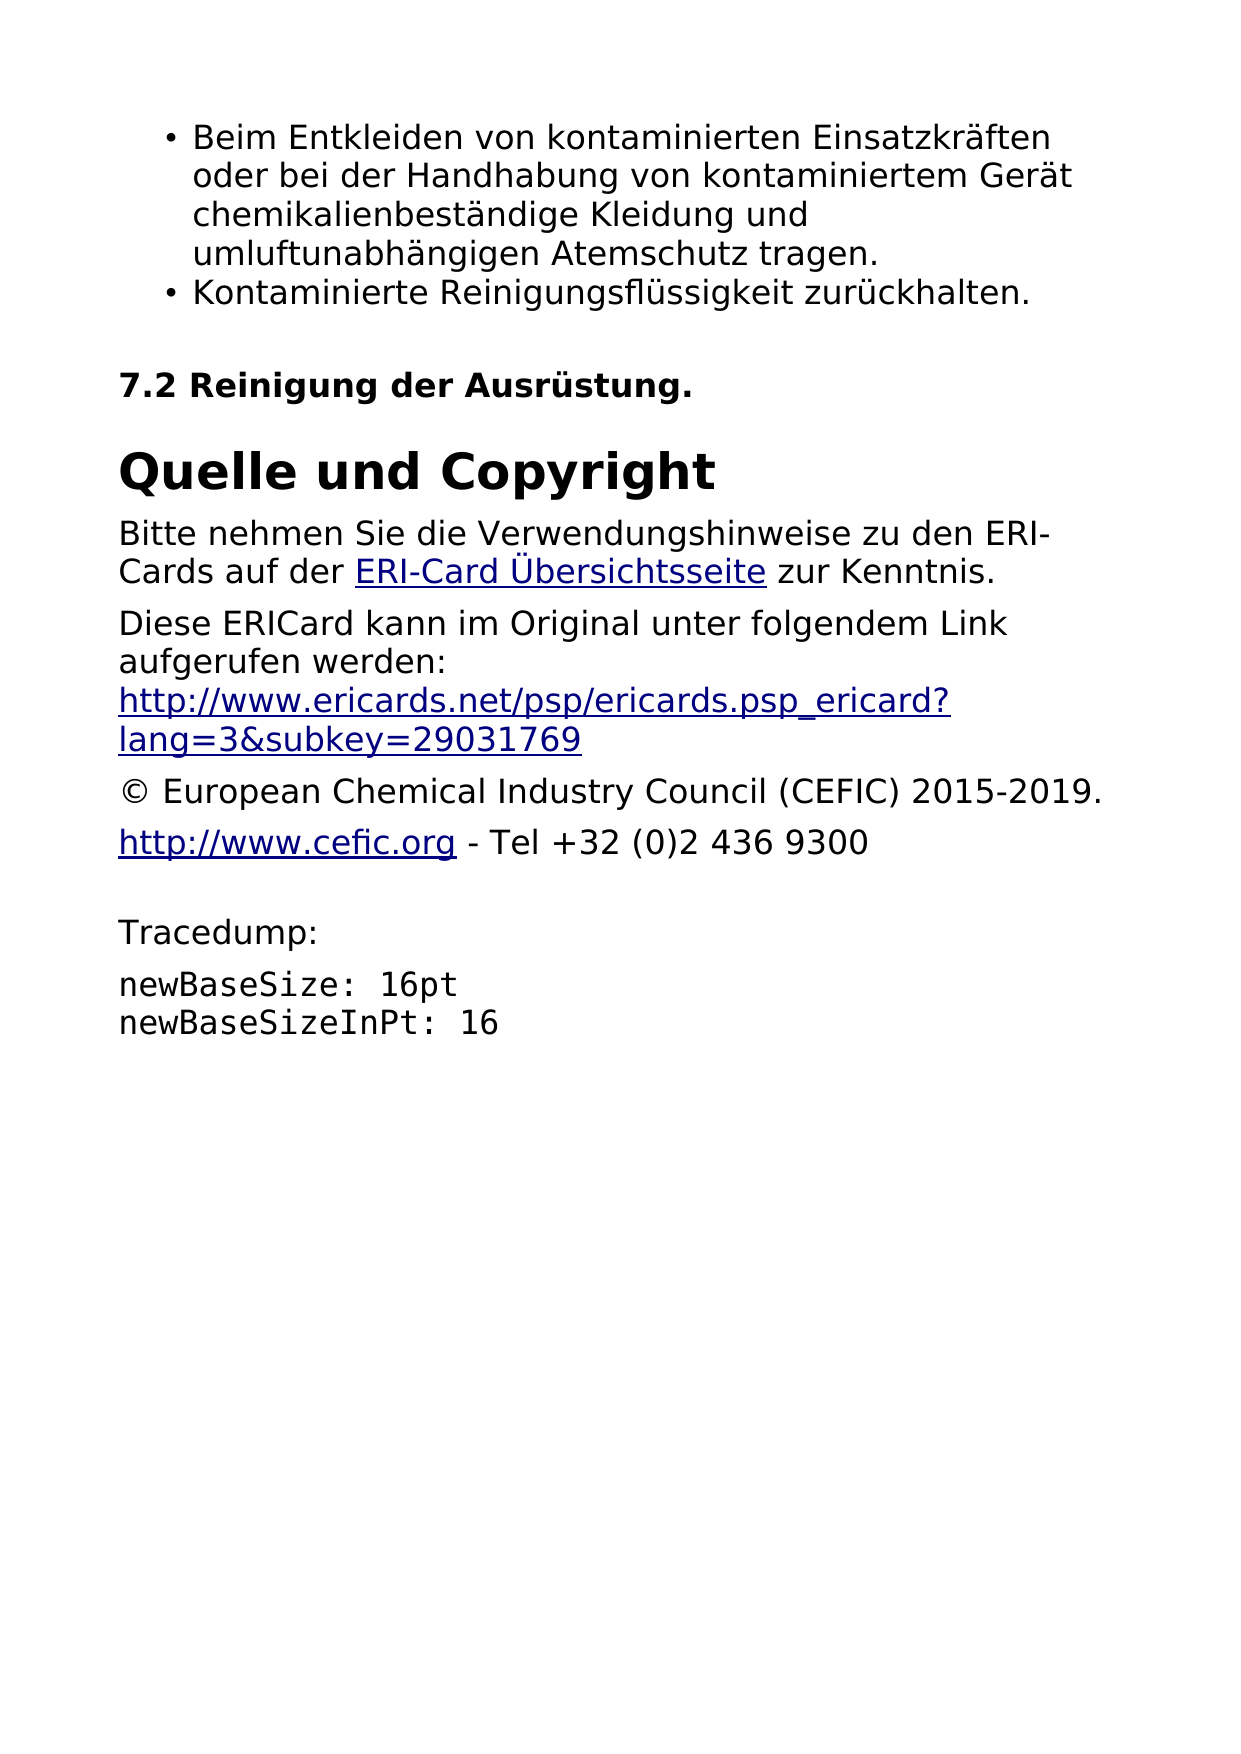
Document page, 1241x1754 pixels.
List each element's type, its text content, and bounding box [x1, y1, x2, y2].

text Tracedump: [118, 875, 1122, 952]
text © European Chemical Industry Council (CEFIC) 2015-2019. [118, 772, 1122, 811]
text Diese ERICard kann im Original unter folgendem Link aufgerufen werden: http://www.ericards.net/psp/ericards.psp_ericard?lang=3&subkey=29031769 [118, 604, 1122, 759]
list Kontaminierte Reinigungsflüssigkeit zurückhalten. [177, 273, 1122, 312]
subtitle 7.2 Reinigung der Ausrüstung. [118, 367, 1122, 406]
subtitle Quelle und Copyright [118, 443, 1122, 501]
list Beim Entkleiden von kontaminierten Einsatzkräften oder bei der Handhabung von kontaminiertem Gerät chemikalienbeständige Kleidung und umluftunabhängigen Atemschutz tragen. [177, 118, 1122, 273]
text http://www.cefic.org - Tel +32 (0)2 436 9300 [118, 823, 1122, 862]
text Bitte nehmen Sie die Verwendungshinweise zu den ERI-Cards auf der ERI-Card Übersichtsseite zur Kenntnis. [118, 514, 1122, 592]
text newBaseSize: 16pt newBaseSizeInPt: 16 [118, 965, 1122, 1043]
